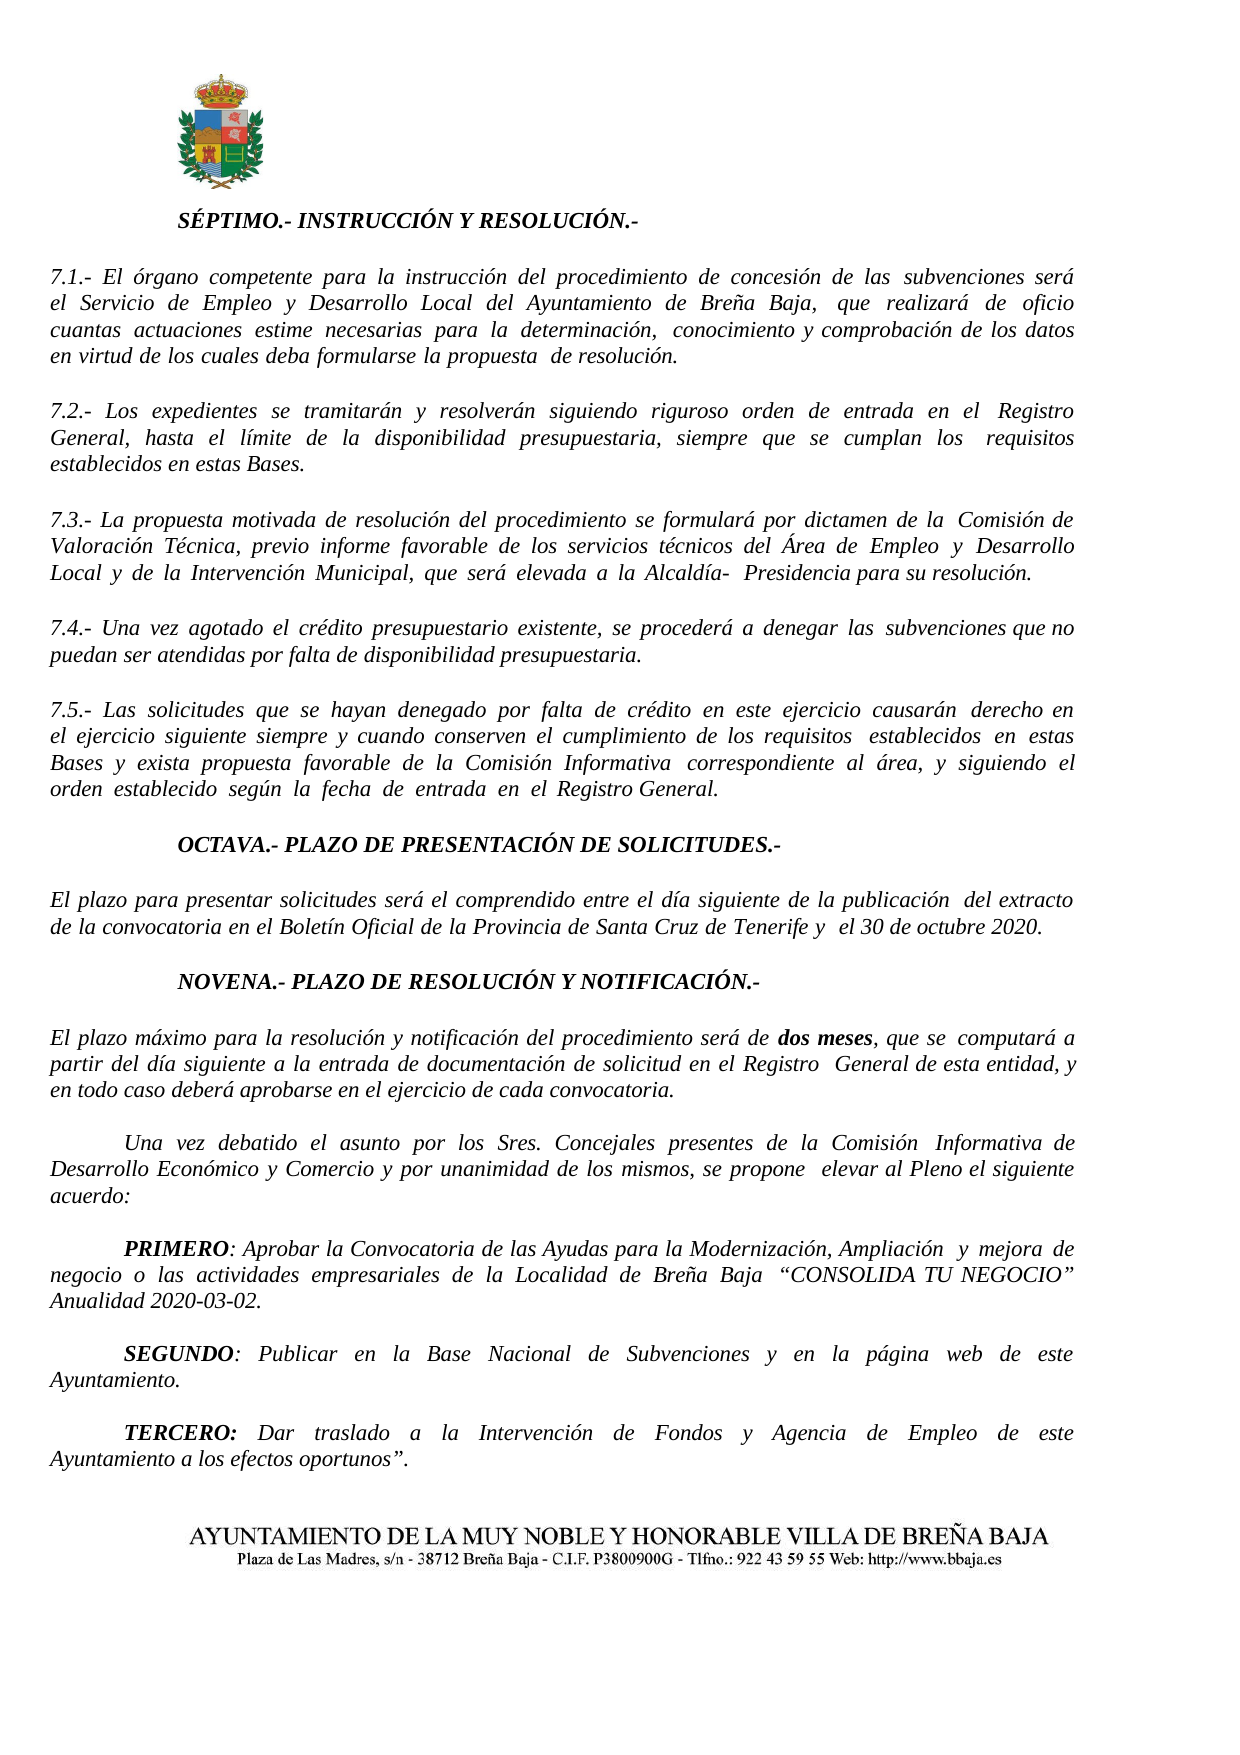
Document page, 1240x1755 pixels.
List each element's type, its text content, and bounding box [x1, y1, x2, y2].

subtitle NOVENA.- PLAZO DE RESOLUCIÓN Y NOTIFICACIÓN.- [177, 968, 1196, 994]
subtitle OCTAVA.- PLAZO DE PRESENTACIÓN DE SOLICITUDES.- [177, 831, 1196, 857]
text 7.1.- El órgano competente para la instrucción del procedimiento de concesión de las subvenciones será el Servicio de Empleo y Desarrollo Local del Ayuntamiento de Breña Baja, que realizará de oficio cuantas actuaciones estime necesarias para la determinación, conocimiento y comprobación de los datos en virtud de los cuales deba formularse la propuesta de resolución. [50, 263, 1075, 368]
text 7.4.- Una vez agotado el crédito presupuestario existente, se procederá a denegar las subvenciones que no puedan ser atendidas por falta de disponibilidad presupuestaria. [50, 614, 1075, 667]
text TERCERO: Dar traslado a la Intervención de Fondos y Agencia de Empleo de este Ayuntamiento a los efectos oportunos”. [50, 1419, 1075, 1472]
text 7.2.- Los expedientes se tramitarán y resolverán siguiendo riguroso orden de entrada en el Registro General, hasta el límite de la disponibilidad presupuestaria, siempre que se cumplan los requisitos establecidos en estas Bases. [50, 398, 1075, 477]
text Una vez debatido el asunto por los Sres. Concejales presentes de la Comisión Informativa de Desarrollo Económico y Comercio y por unanimidad de los mismos, se propone elevar al Pleno el siguiente acuerdo: [50, 1129, 1075, 1208]
text El plazo máximo para la resolución y notificación del procedimiento será de dos meses, que se computará a partir del día siguiente a la entrada de documentación de solicitud en el Registro General de esta entidad, y en todo caso deberá aprobarse en el ejercicio de cada convocatoria. [50, 1024, 1076, 1103]
text SEGUNDO: Publicar en la Base Nacional de Subvenciones y en la página web de este Ayuntamiento. [50, 1340, 1074, 1393]
text PRIMERO: Aprobar la Convocatoria de las Ayudas para la Modernización, Ampliación y mejora de negocio o las actividades empresariales de la Localidad de Breña Baja “CONSOLIDA TU NEGOCIO” Anualidad 2020-03-02. [50, 1234, 1075, 1314]
text 7.5.- Las solicitudes que se hayan denegado por falta de crédito en este ejercicio causarán derecho en el ejercicio siguiente siempre y cuando conserven el cumplimiento de los requisitos establecidos en estas Bases y exista propuesta favorable de la Comisión Informativa correspondiente al área, y siguiendo el orden establecido según la fecha de entrada en el Registro General. [50, 696, 1075, 802]
text El plazo para presentar solicitudes será el comprendido entre el día siguiente de la publicación del extracto de la convocatoria en el Boletín Oficial de la Provincia de Santa Cruz de Tenerife y el 30 de octubre 2020. [50, 886, 1075, 939]
text 7.3.- La propuesta motivada de resolución del procedimiento se formulará por dictamen de la Comisión de Valoración Técnica, previo informe favorable de los servicios técnicos del Área de Empleo y Desarrollo Local y de la Intervención Municipal, que será elevada a la Alcaldía- Presidencia para su resolución. [50, 506, 1075, 585]
subtitle SÉPTIMO.- INSTRUCCIÓN Y RESOLUCIÓN.- [177, 207, 1196, 234]
